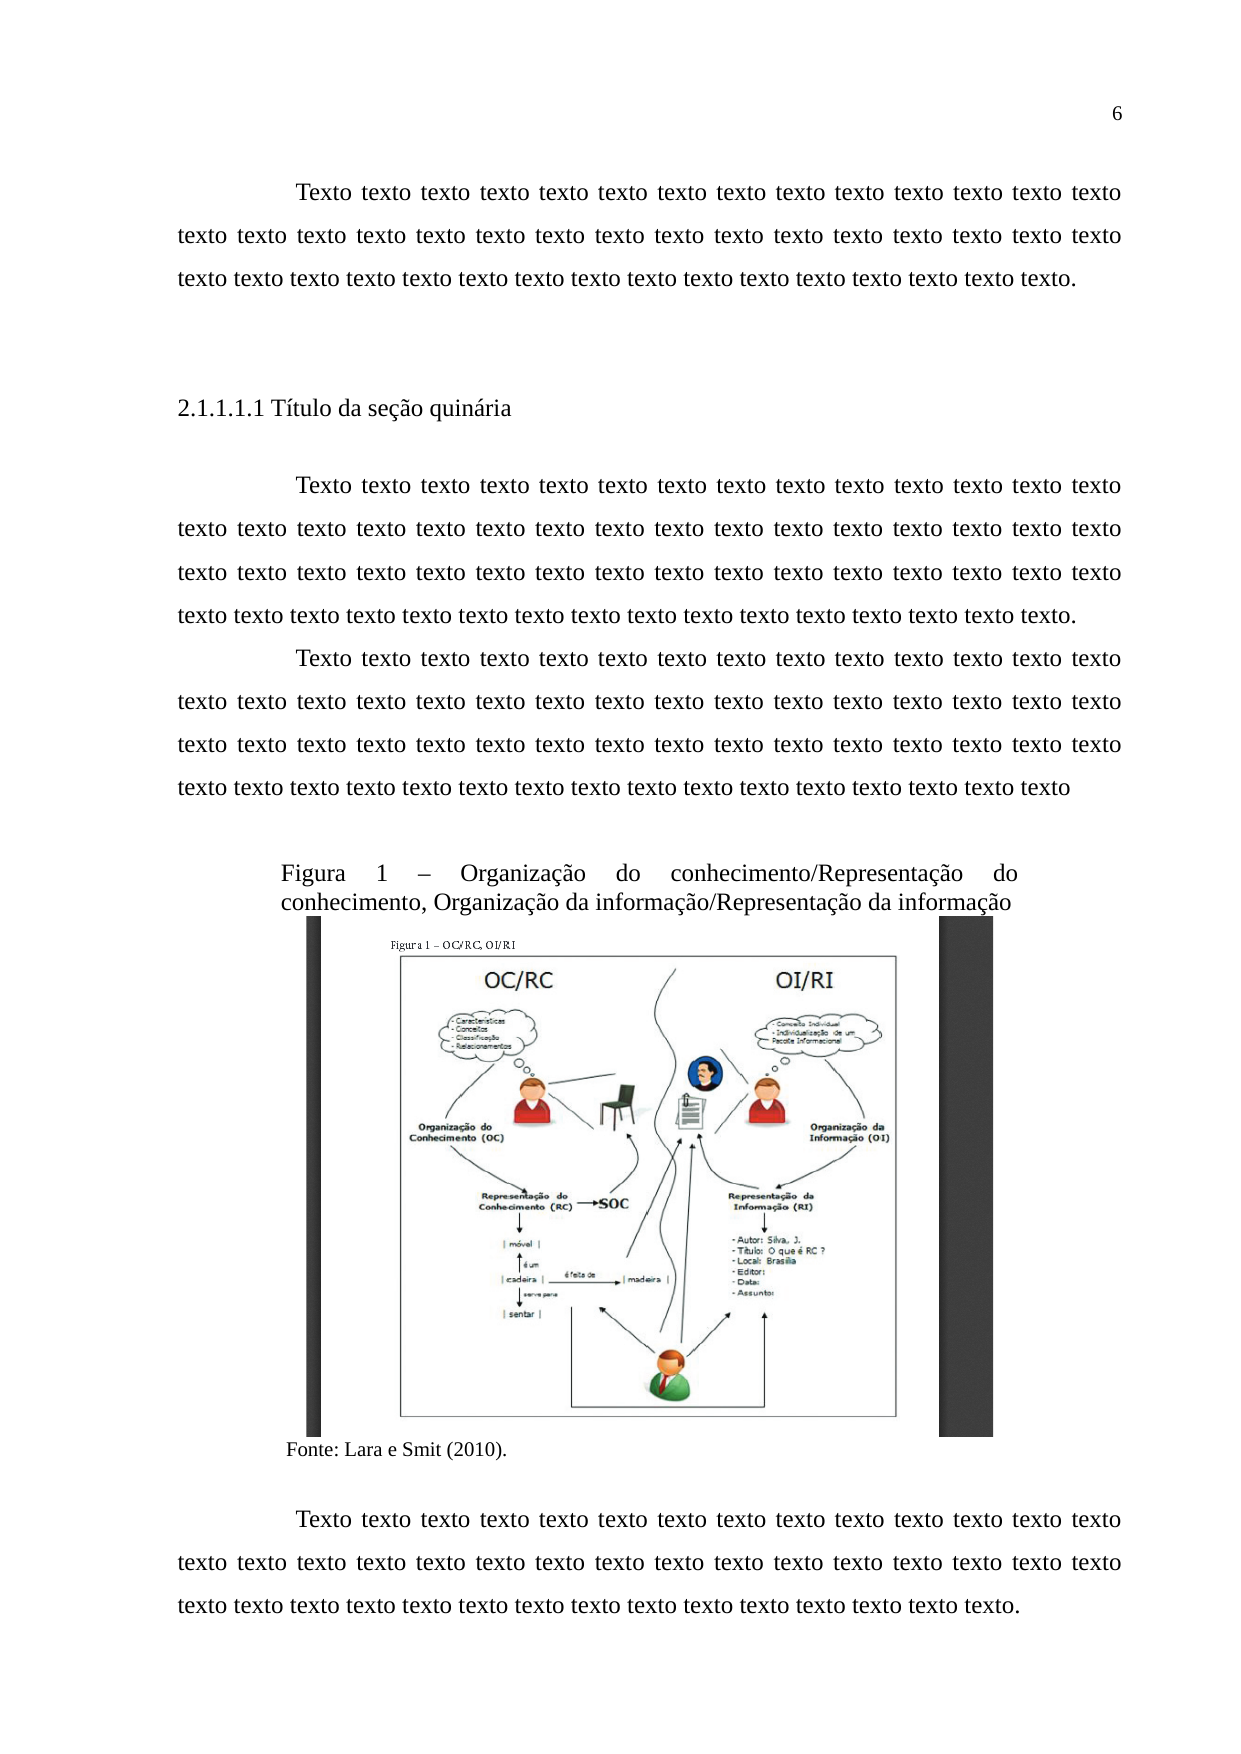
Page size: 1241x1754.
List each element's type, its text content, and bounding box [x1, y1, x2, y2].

text Texto texto texto texto texto texto texto texto texto texto texto texto texto texto texto texto texto texto texto texto texto texto texto texto texto texto texto texto texto texto texto texto texto texto texto texto texto texto texto texto texto texto texto texto texto texto texto texto texto texto texto texto texto texto texto texto texto texto texto texto texto texto [177, 643, 1122, 801]
text Texto texto texto texto texto texto texto texto texto texto texto texto texto texto texto texto texto texto texto texto texto texto texto texto texto texto texto texto texto texto texto texto texto texto texto texto texto texto texto texto texto texto texto texto texto texto texto texto texto texto texto texto texto texto texto texto texto texto texto texto texto texto. [177, 470, 1122, 628]
picture [306, 916, 994, 1437]
text Fonte: Lara e Smit (2010). [281, 1437, 1122, 1461]
text Figura 1 – Organização do conhecimento/Representação do conhecimento, Organização da informação/Representação da informação [281, 858, 1019, 916]
text Texto texto texto texto texto texto texto texto texto texto texto texto texto texto texto texto texto texto texto texto texto texto texto texto texto texto texto texto texto texto texto texto texto texto texto texto texto texto texto texto texto texto texto texto texto texto. [177, 177, 1122, 292]
text Texto texto texto texto texto texto texto texto texto texto texto texto texto texto texto texto texto texto texto texto texto texto texto texto texto texto texto texto texto texto texto texto texto texto texto texto texto texto texto texto texto texto texto texto texto. [177, 1504, 1122, 1619]
text 2.1.1.1.1 Título da seção quinária [177, 393, 1122, 422]
